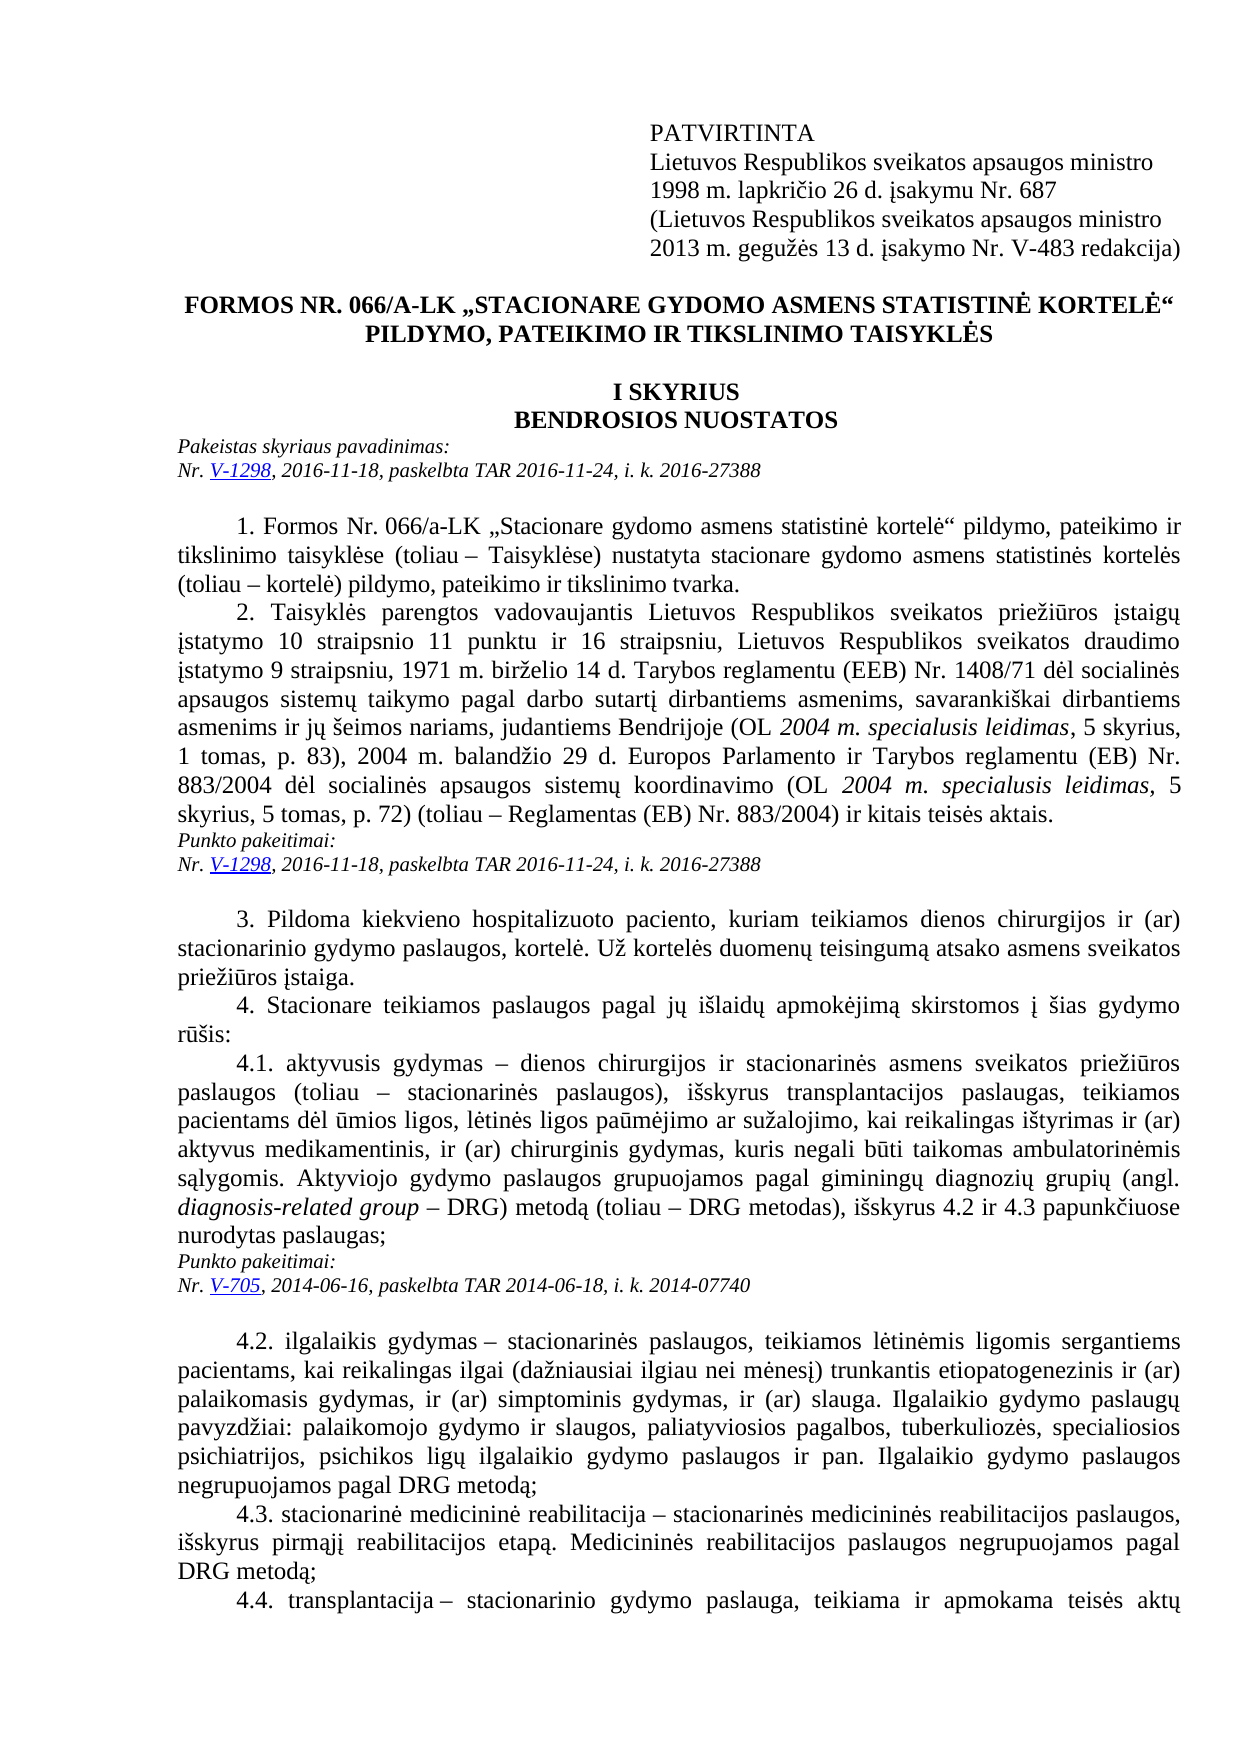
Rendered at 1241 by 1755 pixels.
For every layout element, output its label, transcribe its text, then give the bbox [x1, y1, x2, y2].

text Punkto pakeitimai: [177, 827, 1181, 852]
text 1. Formos Nr. 066/a-LK „Stacionare gydomo asmens statistinė kortelė“ pildymo, pateikimo ir tikslinimo taisyklėse (toliau – Taisyklėse) nustatyta stacionare gydomo asmens statistinės kortelės (toliau – kortelė) pildymo, pateikimo ir tikslinimo tvarka. [177, 511, 1181, 597]
text 4.2. ilgalaikis gydymas – stacionarinės paslaugos, teikiamos lėtinėmis ligomis sergantiems pacientams, kai reikalingas ilgai (dažniausiai ilgiau nei mėnesį) trunkantis etiopatogenezinis ir (ar) palaikomasis gydymas, ir (ar) simptominis gydymas, ir (ar) slauga. Ilgalaikio gydymo paslaugų pavyzdžiai: palaikomojo gydymo ir slaugos, paliatyviosios pagalbos, tuberkuliozės, specialiosios psichiatrijos, psichikos ligų ilgalaikio gydymo paslaugos ir pan. Ilgalaikio gydymo paslaugos negrupuojamos pagal DRG metodą; [177, 1326, 1181, 1499]
text Pakeistas skyriaus pavadinimas: [177, 434, 1181, 458]
text 4.1. aktyvusis gydymas – dienos chirurgijos ir stacionarinės asmens sveikatos priežiūros paslaugos (toliau – stacionarinės paslaugos), išskyrus transplantacijos paslaugas, teikiamos pacientams dėl ūmios ligos, lėtinės ligos paūmėjimo ar sužalojimo, kai reikalingas ištyrimas ir (ar) aktyvus medikamentinis, ir (ar) chirurginis gydymas, kuris negali būti taikomas ambulatorinėmis sąlygomis. Aktyviojo gydymo paslaugos grupuojamos pagal giminingų diagnozių grupių (angl. diagnosis-related group – DRG) metodą (toliau – DRG metodas), išskyrus 4.2 ir 4.3 papunkčiuose nurodytas paslaugas; [177, 1048, 1181, 1249]
text FORMOS Nr. 066/A-LK „STACIONARE GYDOMO ASMENS STATISTINĖ KORTELĖ“ PILDYMO, PATEIKIMO IR TIKSLINIMO TAISYKLĖS [177, 291, 1181, 348]
text Nr. V-1298, 2016-11-18, paskelbta TAR 2016-11-24, i. k. 2016-27388 [177, 458, 1181, 482]
text 2. Taisyklės parengtos vadovaujantis Lietuvos Respublikos sveikatos priežiūros įstaigų įstatymo 10 straipsnio 11 punktu ir 16 straipsniu, Lietuvos Respublikos sveikatos draudimo įstatymo 9 straipsniu, 1971 m. birželio 14 d. Tarybos reglamentu (EEB) Nr. 1408/71 dėl socialinės apsaugos sistemų taikymo pagal darbo sutartį dirbantiems asmenims, savarankiškai dirbantiems asmenims ir jų šeimos nariams, judantiems Bendrijoje (OL 2004 m. specialusis leidimas, 5 skyrius, 1 tomas, p. 83), 2004 m. balandžio 29 d. Europos Parlamento ir Tarybos reglamentu (EB) Nr. 883/2004 dėl socialinės apsaugos sistemų koordinavimo (OL 2004 m. specialusis leidimas, 5 skyrius, 5 tomas, p. 72) (toliau – Reglamentas (EB) Nr. 883/2004) ir kitais teisės aktais. [177, 597, 1181, 827]
text (Lietuvos Respublikos sveikatos apsaugos ministro 2013 m. gegužės 13 d. įsakymo Nr. V-483 redakcija) [649, 204, 1181, 262]
text 3. Pildoma kiekvieno hospitalizuoto paciento, kuriam teikiamos dienos chirurgijos ir (ar) stacionarinio gydymo paslaugos, kortelė. Už kortelės duomenų teisingumą atsako asmens sveikatos priežiūros įstaiga. [177, 904, 1181, 991]
text PATVIRTINTA [649, 118, 1181, 147]
text 4. Stacionare teikiamos paslaugos pagal jų išlaidų apmokėjimą skirstomos į šias gydymo rūšis: [177, 991, 1181, 1048]
text Nr. V-1298, 2016-11-18, paskelbta TAR 2016-11-24, i. k. 2016-27388 [177, 852, 1181, 876]
text Punkto pakeitimai: [177, 1249, 1181, 1273]
text Lietuvos Respublikos sveikatos apsaugos ministro 1998 m. lapkričio 26 d. įsakymu Nr. 687 [649, 147, 1181, 204]
text I SKYRIUS BENDROSIOS NUOSTATOS [177, 377, 1181, 434]
text 4.3. stacionarinė medicininė reabilitacija – stacionarinės medicininės reabilitacijos paslaugos, išskyrus pirmąjį reabilitacijos etapą. Medicininės reabilitacijos paslaugos negrupuojamos pagal DRG metodą; [177, 1499, 1181, 1585]
text 4.4. transplantacija – stacionarinio gydymo paslauga, teikiama ir apmokama teisės aktų [177, 1585, 1181, 1614]
text Nr. V-705, 2014-06-16, paskelbta TAR 2014-06-18, i. k. 2014-07740 [177, 1273, 1181, 1297]
